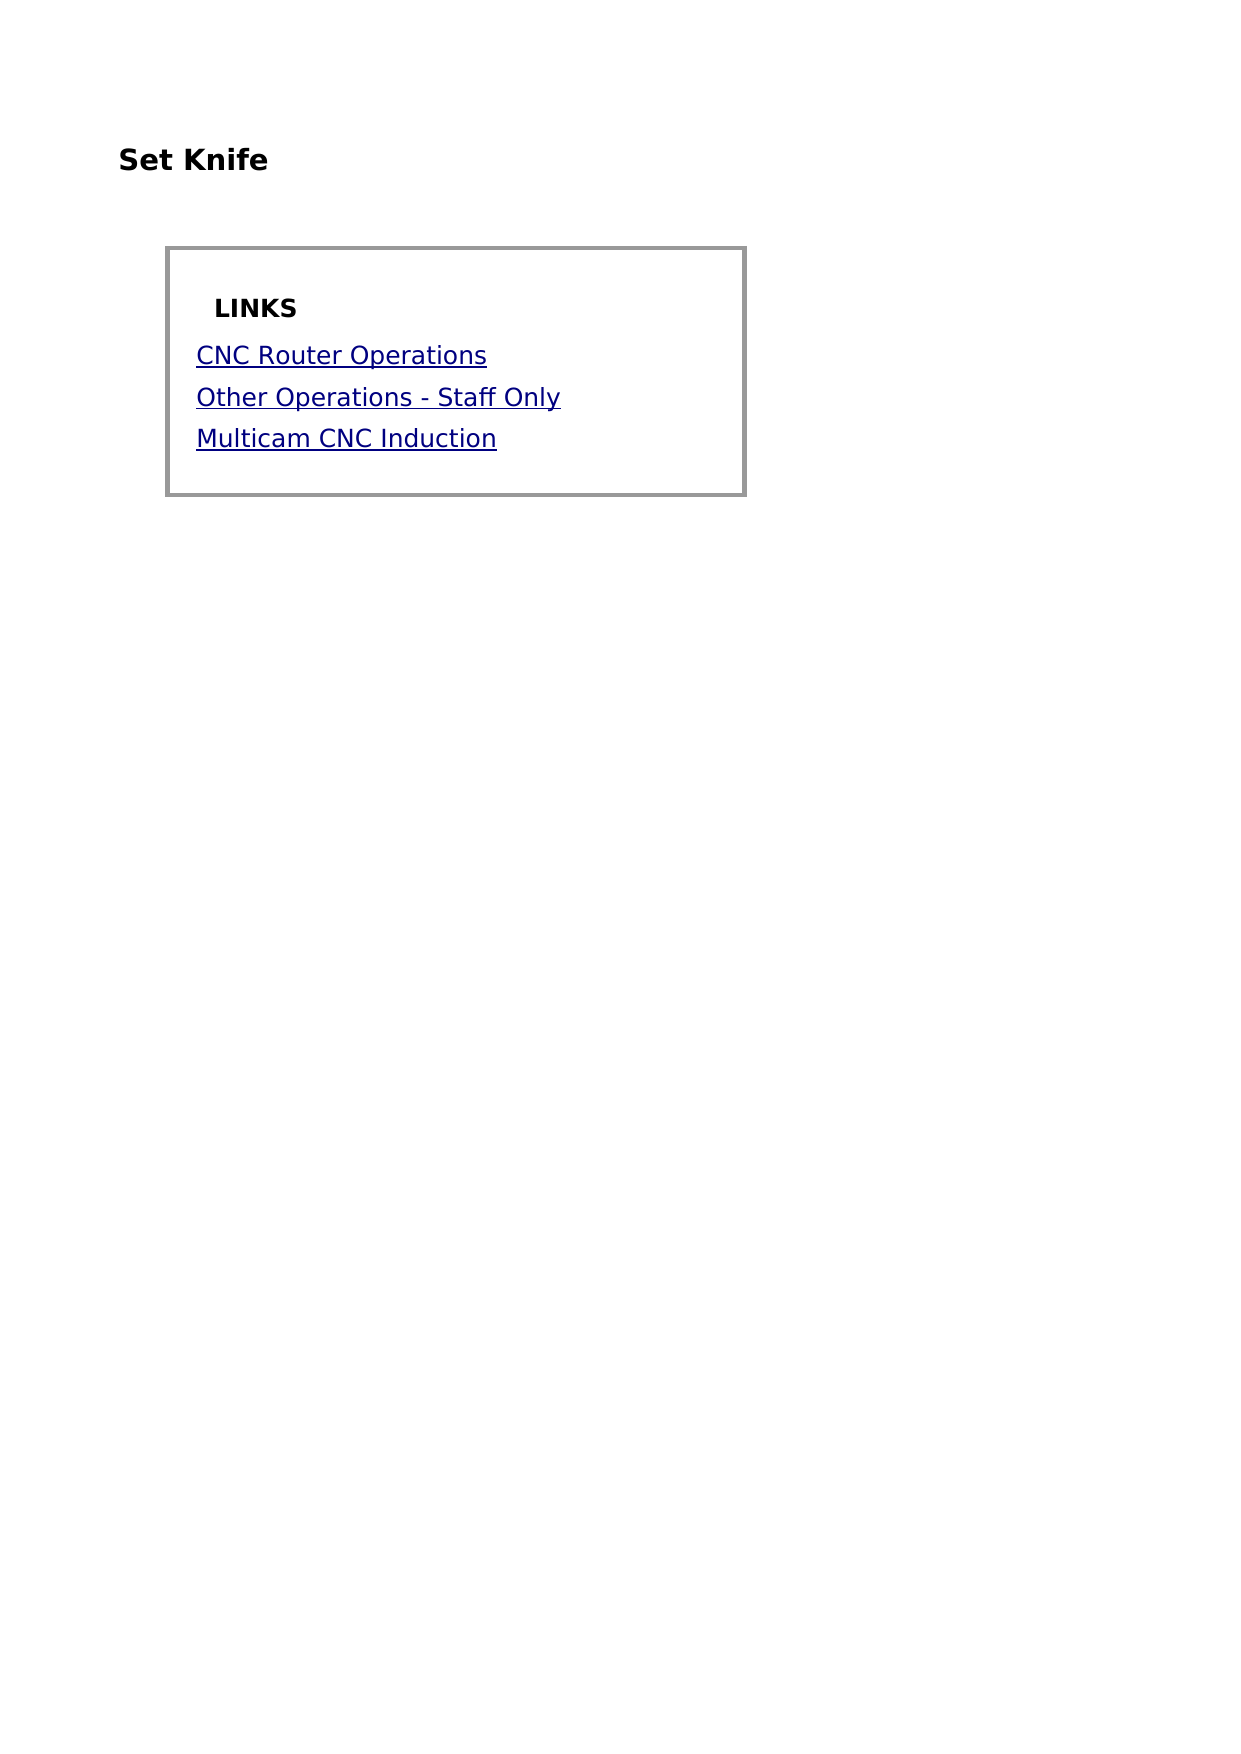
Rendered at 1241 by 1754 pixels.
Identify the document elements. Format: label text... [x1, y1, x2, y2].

table_header [118, 199, 1113, 544]
subtitle Set Knife [118, 143, 1122, 177]
table_header LINKS CNC Router Operations Other Operations - Staff Only Multicam CNC Induction [179, 259, 733, 484]
